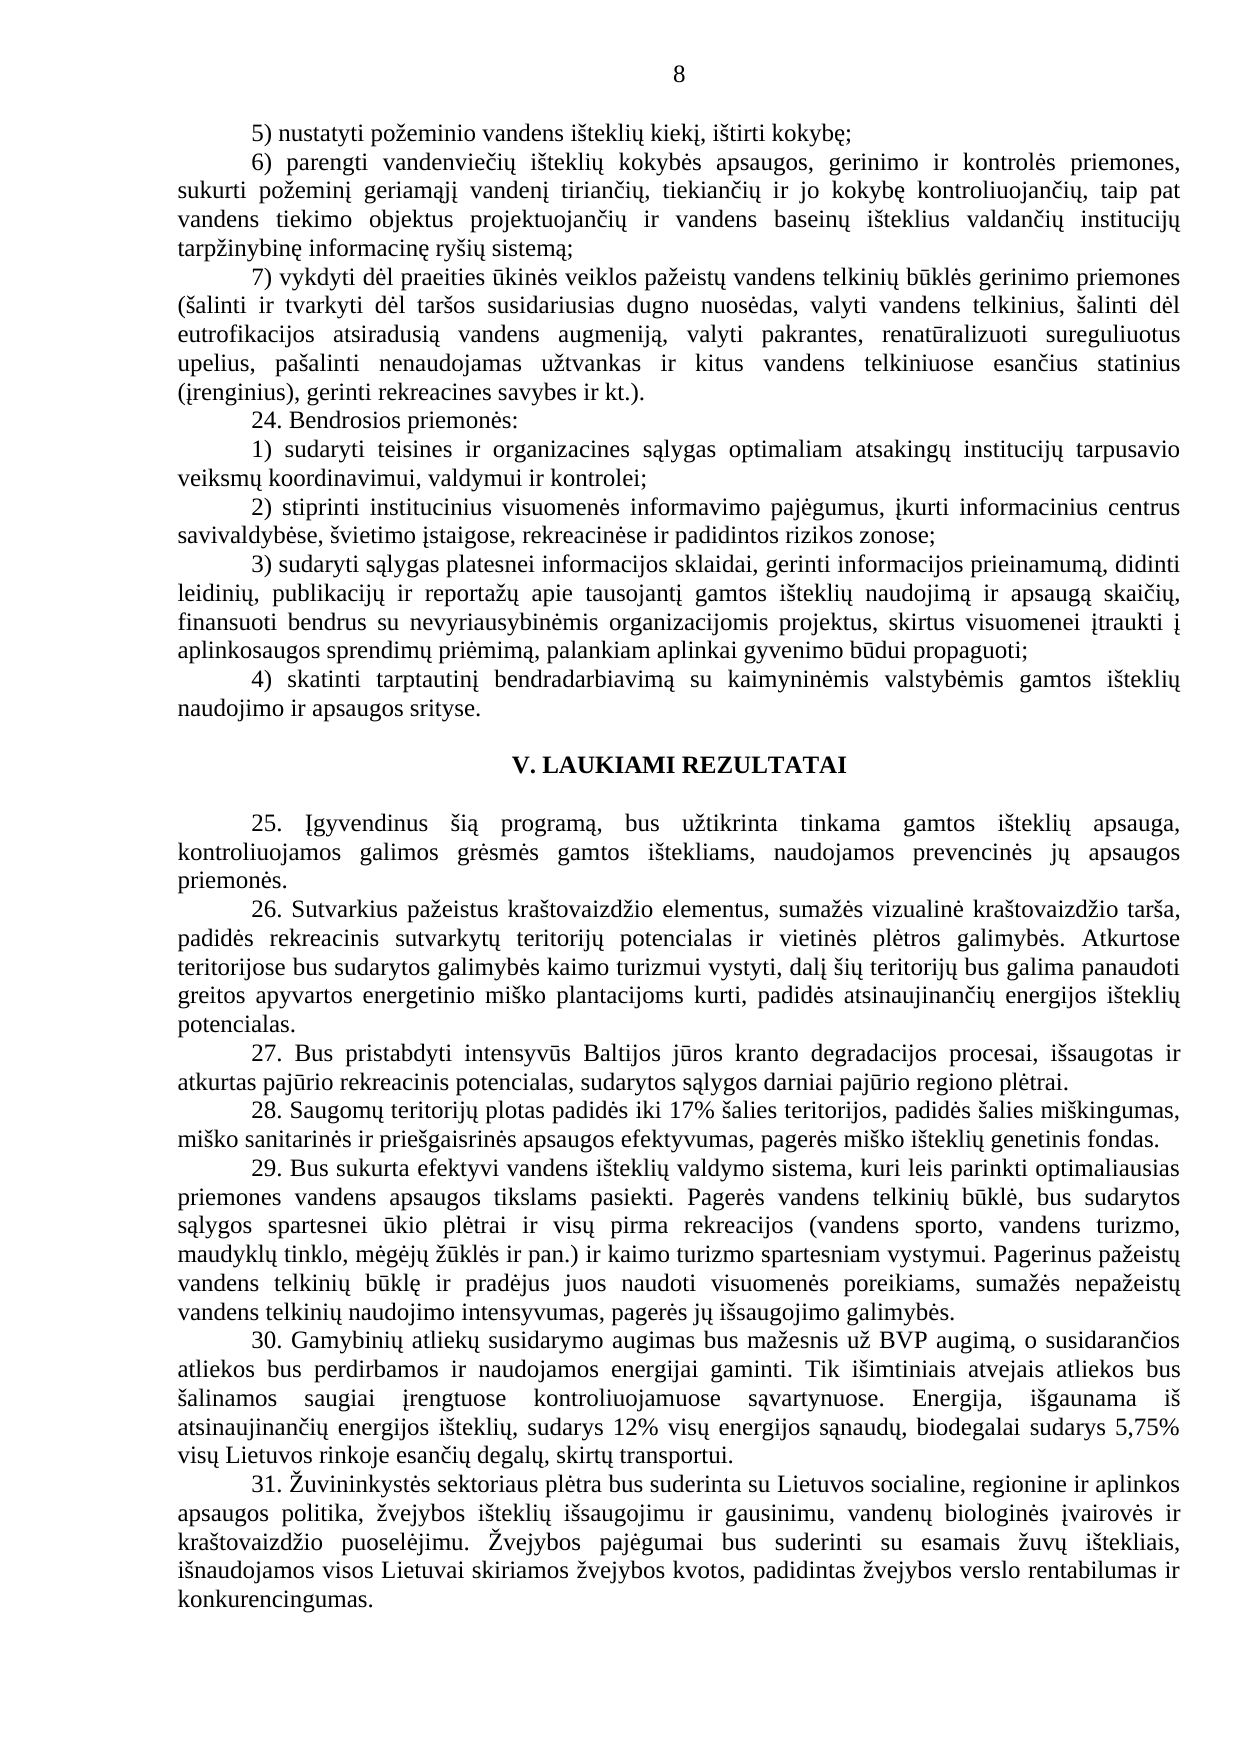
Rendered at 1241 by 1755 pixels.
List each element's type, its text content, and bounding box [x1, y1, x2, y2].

text 2) stiprinti institucinius visuomenės informavimo pajėgumus, įkurti informacinius centrus savivaldybėse, švietimo įstaigose, rekreacinėse ir padidintos rizikos zonose; [177, 492, 1181, 549]
text 29. Bus sukurta efektyvi vandens išteklių valdymo sistema, kuri leis parinkti optimaliausias priemones vandens apsaugos tikslams pasiekti. Pagerės vandens telkinių būklė, bus sudarytos sąlygos spartesnei ūkio plėtrai ir visų pirma rekreacijos (vandens sporto, vandens turizmo, maudyklų tinklo, mėgėjų žūklės ir pan.) ir kaimo turizmo spartesniam vystymui. Pagerinus pažeistų vandens telkinių būklę ir pradėjus juos naudoti visuomenės poreikiams, sumažės nepažeistų vandens telkinių naudojimo intensyvumas, pagerės jų išsaugojimo galimybės. [177, 1153, 1181, 1326]
text 24. Bendrosios priemonės: [177, 406, 1181, 434]
text 30. Gamybinių atliekų susidarymo augimas bus mažesnis už BVP augimą, o susidarančios atliekos bus perdirbamos ir naudojamos energijai gaminti. Tik išimtiniais atvejais atliekos bus šalinamos saugiai įrengtuose kontroliuojamuose sąvartynuose. Energija, išgaunama iš atsinaujinančių energijos išteklių, sudarys 12% visų energijos sąnaudų, biodegalai sudarys 5,75% visų Lietuvos rinkoje esančių degalų, skirtų transportui. [177, 1326, 1181, 1469]
text 1) sudaryti teisines ir organizacines sąlygas optimaliam atsakingų institucijų tarpusavio veiksmų koordinavimui, valdymui ir kontrolei; [177, 434, 1181, 492]
text 28. Saugomų teritorijų plotas padidės iki 17% šalies teritorijos, padidės šalies miškingumas, miško sanitarinės ir priešgaisrinės apsaugos efektyvumas, pagerės miško išteklių genetinis fondas. [177, 1096, 1181, 1153]
text 25. Įgyvendinus šią programą, bus užtikrinta tinkama gamtos išteklių apsauga, kontroliuojamos galimos grėsmės gamtos ištekliams, naudojamos prevencinės jų apsaugos priemonės. [177, 808, 1181, 894]
text 6) parengti vandenviečių išteklių kokybės apsaugos, gerinimo ir kontrolės priemones, sukurti požeminį geriamąjį vandenį tiriančių, tiekiančių ir jo kokybę kontroliuojančių, taip pat vandens tiekimo objektus projektuojančių ir vandens baseinų išteklius valdančių institucijų tarpžinybinę informacinę ryšių sistemą; [177, 147, 1181, 262]
text V. LAUKIAMI REZULTATAI [177, 751, 1181, 779]
text 3) sudaryti sąlygas platesnei informacijos sklaidai, gerinti informacijos prieinamumą, didinti leidinių, publikacijų ir reportažų apie tausojantį gamtos išteklių naudojimą ir apsaugą skaičių, finansuoti bendrus su nevyriausybinėmis organizacijomis projektus, skirtus visuomenei įtraukti į aplinkosaugos sprendimų priėmimą, palankiam aplinkai gyvenimo būdui propaguoti; [177, 549, 1181, 664]
text 7) vykdyti dėl praeities ūkinės veiklos pažeistų vandens telkinių būklės gerinimo priemones (šalinti ir tvarkyti dėl taršos susidariusias dugno nuosėdas, valyti vandens telkinius, šalinti dėl eutrofikacijos atsiradusią vandens augmeniją, valyti pakrantes, renatūralizuoti sureguliuotus upelius, pašalinti nenaudojamas užtvankas ir kitus vandens telkiniuose esančius statinius (įrenginius), gerinti rekreacines savybes ir kt.). [177, 262, 1181, 406]
text 5) nustatyti požeminio vandens išteklių kiekį, ištirti kokybę; [177, 118, 1181, 147]
text 27. Bus pristabdyti intensyvūs Baltijos jūros kranto degradacijos procesai, išsaugotas ir atkurtas pajūrio rekreacinis potencialas, sudarytos sąlygos darniai pajūrio regiono plėtrai. [177, 1038, 1181, 1096]
text 31. Žuvininkystės sektoriaus plėtra bus suderinta su Lietuvos socialine, regionine ir aplinkos apsaugos politika, žvejybos išteklių išsaugojimu ir gausinimu, vandenų biologinės įvairovės ir kraštovaizdžio puoselėjimu. Žvejybos pajėgumai bus suderinti su esamais žuvų ištekliais, išnaudojamos visos Lietuvai skiriamos žvejybos kvotos, padidintas žvejybos verslo rentabilumas ir konkurencingumas. [177, 1469, 1181, 1613]
text 4) skatinti tarptautinį bendradarbiavimą su kaimyninėmis valstybėmis gamtos išteklių naudojimo ir apsaugos srityse. [177, 664, 1181, 722]
text 26. Sutvarkius pažeistus kraštovaizdžio elementus, sumažės vizualinė kraštovaizdžio tarša, padidės rekreacinis sutvarkytų teritorijų potencialas ir vietinės plėtros galimybės. Atkurtose teritorijose bus sudarytos galimybės kaimo turizmui vystyti, dalį šių teritorijų bus galima panaudoti greitos apyvartos energetinio miško plantacijoms kurti, padidės atsinaujinančių energijos išteklių potencialas. [177, 894, 1181, 1038]
